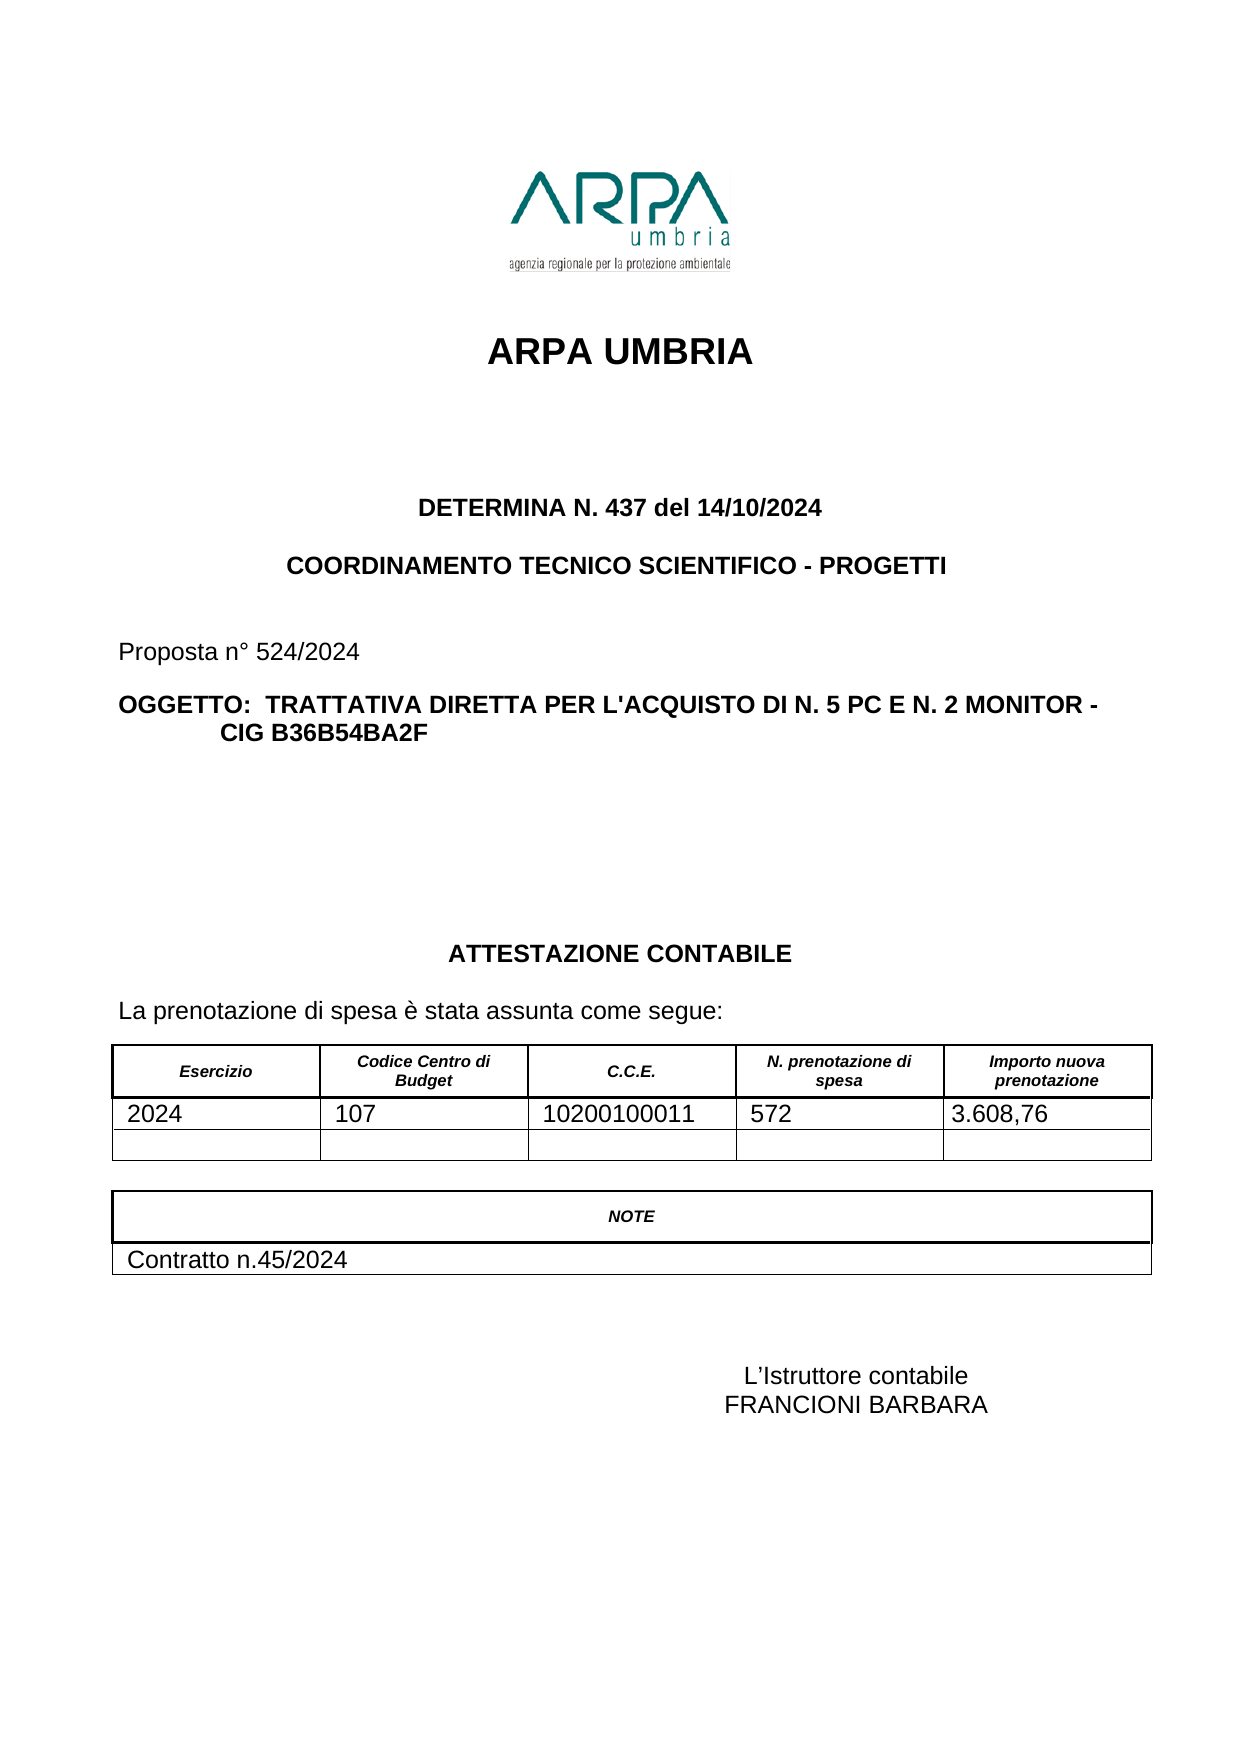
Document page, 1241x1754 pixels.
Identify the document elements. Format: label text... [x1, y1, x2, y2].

table_cell Contratto n.45/2024 [113, 1241, 1151, 1274]
table_cell [529, 1130, 736, 1160]
table_header Importo nuova prenotazione [945, 1046, 1151, 1096]
table_cell 3.608,76 [944, 1096, 1151, 1129]
text DETERMINA N. 437 del 14/10/2024 [118, 493, 1122, 522]
table_cell [113, 1129, 320, 1160]
picture [509, 171, 731, 272]
table_header Codice Centro di Budget [321, 1046, 527, 1096]
table_header NOTE [114, 1192, 1151, 1241]
table_cell [944, 1129, 1151, 1160]
text ATTESTAZIONE CONTABILE [118, 939, 1122, 968]
table_cell 2024 [113, 1099, 320, 1129]
table_header C.C.E. [529, 1046, 735, 1096]
table_header Esercizio [114, 1046, 319, 1096]
table_cell 572 [737, 1099, 943, 1129]
table_cell 10200100011 [529, 1099, 736, 1129]
text FRANCIONI BARBARA [590, 1390, 1122, 1419]
text OGGETTO: TRATTATIVA DIRETTA PER L'ACQUISTO DI N. 5 PC E N. 2 MONITOR - CIG B36B54BA2F [118, 690, 1122, 747]
table_header N. prenotazione di spesa [737, 1046, 943, 1096]
text La prenotazione di spesa è stata assunta come segue: [118, 996, 1122, 1025]
table_cell 107 [321, 1099, 528, 1129]
text L’Istruttore contabile [590, 1361, 1122, 1390]
text Proposta n° 524/2024 [118, 637, 1122, 666]
text COORDINAMENTO TECNICO SCIENTIFICO - PROGETTI [118, 551, 1122, 579]
table_cell [737, 1130, 943, 1160]
table_cell [321, 1130, 528, 1160]
